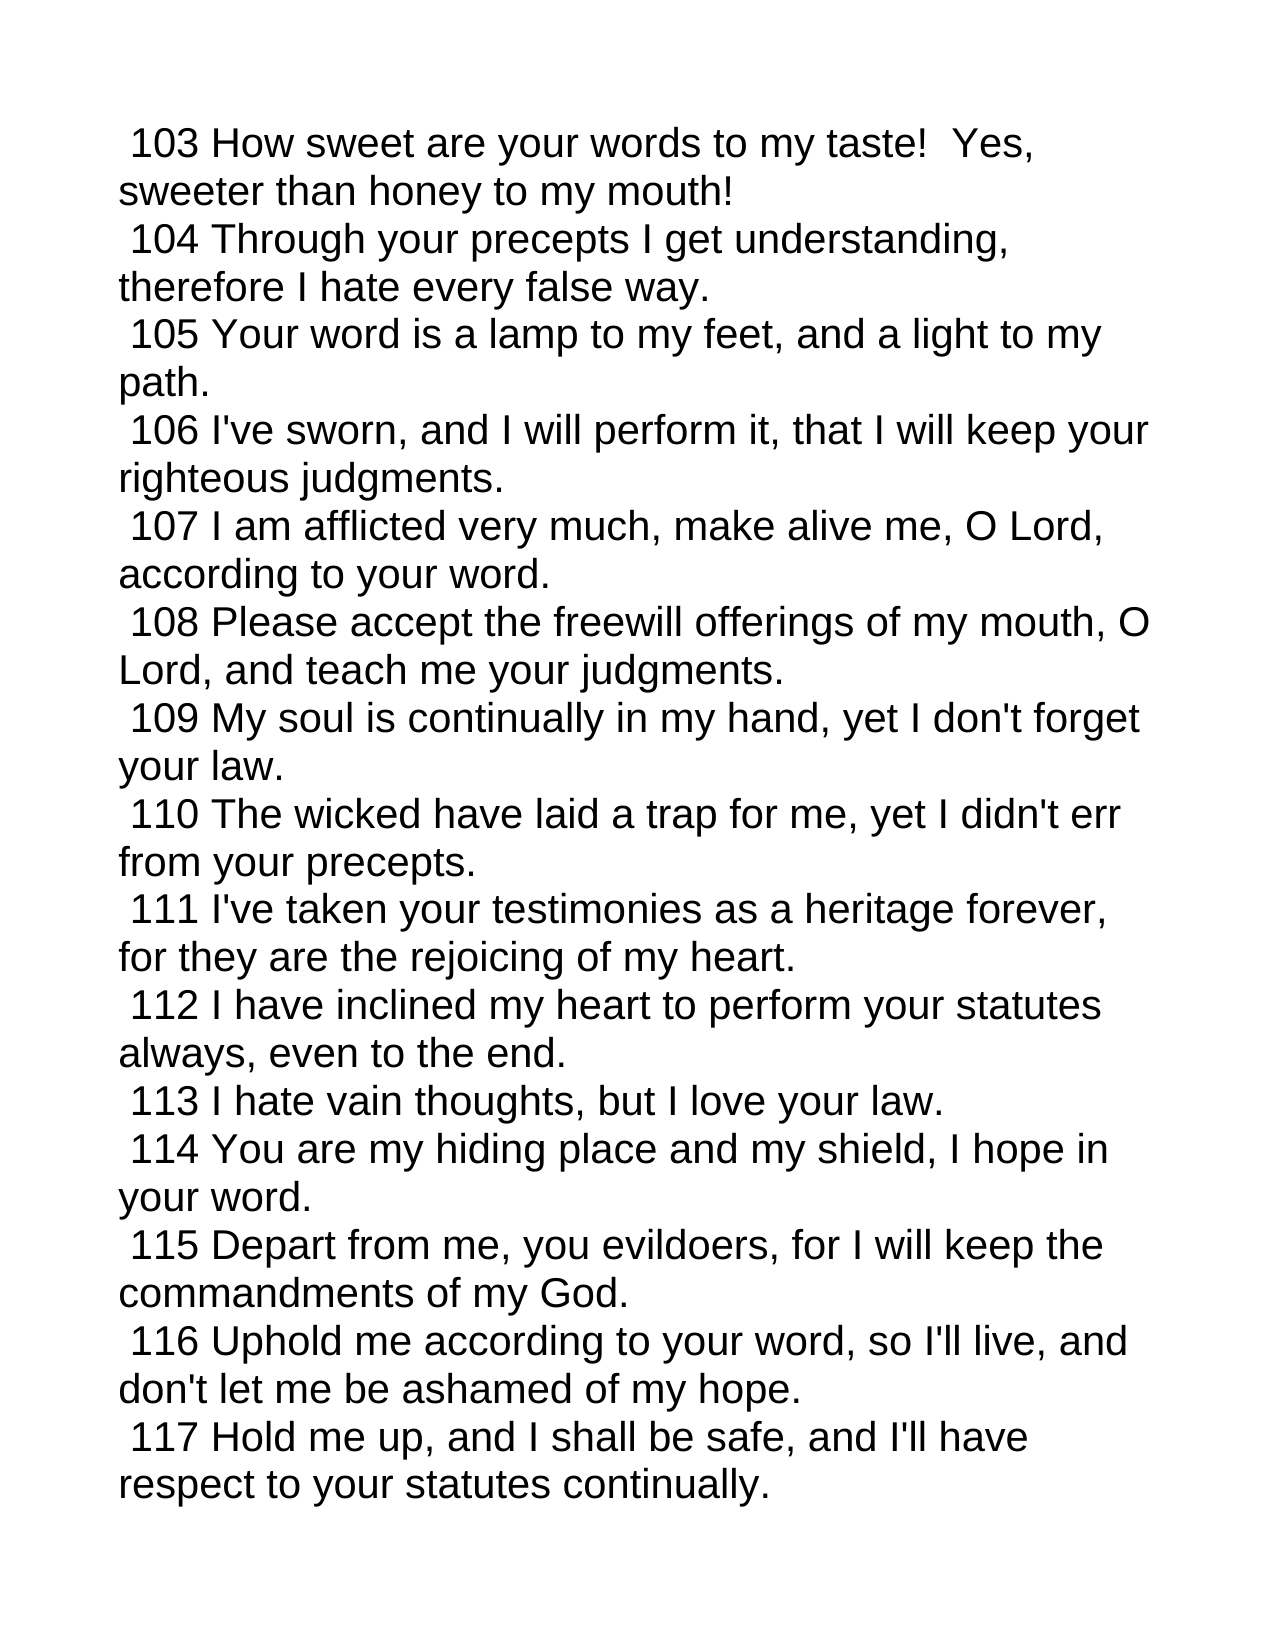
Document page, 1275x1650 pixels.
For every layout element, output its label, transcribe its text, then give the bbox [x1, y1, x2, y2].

text 108 Please accept the freewill offerings of my mouth, O Lord, and teach me your judgments. [118, 597, 1157, 693]
text 109 My soul is continually in my hand, yet I don't forget your law. [118, 693, 1157, 789]
text 115 Depart from me, you evildoers, for I will keep the commandments of my God. [118, 1220, 1157, 1316]
text 106 I've sworn, and I will perform it, that I will keep your righteous judgments. [118, 406, 1157, 501]
text 116 Uphold me according to your word, so I'll live, and don't let me be ashamed of my hope. [118, 1316, 1157, 1412]
text 103 How sweet are your words to my taste! Yes, sweeter than honey to my mouth! [118, 118, 1157, 214]
text 112 I have inclined my heart to perform your statutes always, even to the end. [118, 981, 1157, 1076]
text 114 You are my hiding place and my shield, I hope in your word. [118, 1124, 1157, 1220]
text 104 Through your precepts I get understanding, therefore I hate every false way. [118, 214, 1157, 310]
text 117 Hold me up, and I shall be safe, and I'll have respect to your statutes continually. [118, 1412, 1157, 1508]
text 110 The wicked have laid a trap for me, yet I didn't err from your precepts. [118, 789, 1157, 885]
text 111 I've taken your testimonies as a heritage forever, for they are the rejoicing of my heart. [118, 885, 1157, 981]
text 113 I hate vain thoughts, but I love your law. [118, 1076, 1157, 1124]
text 107 I am afflicted very much, make alive me, O Lord, according to your word. [118, 501, 1157, 597]
text 105 Your word is a lamp to my feet, and a light to my path. [118, 310, 1157, 406]
